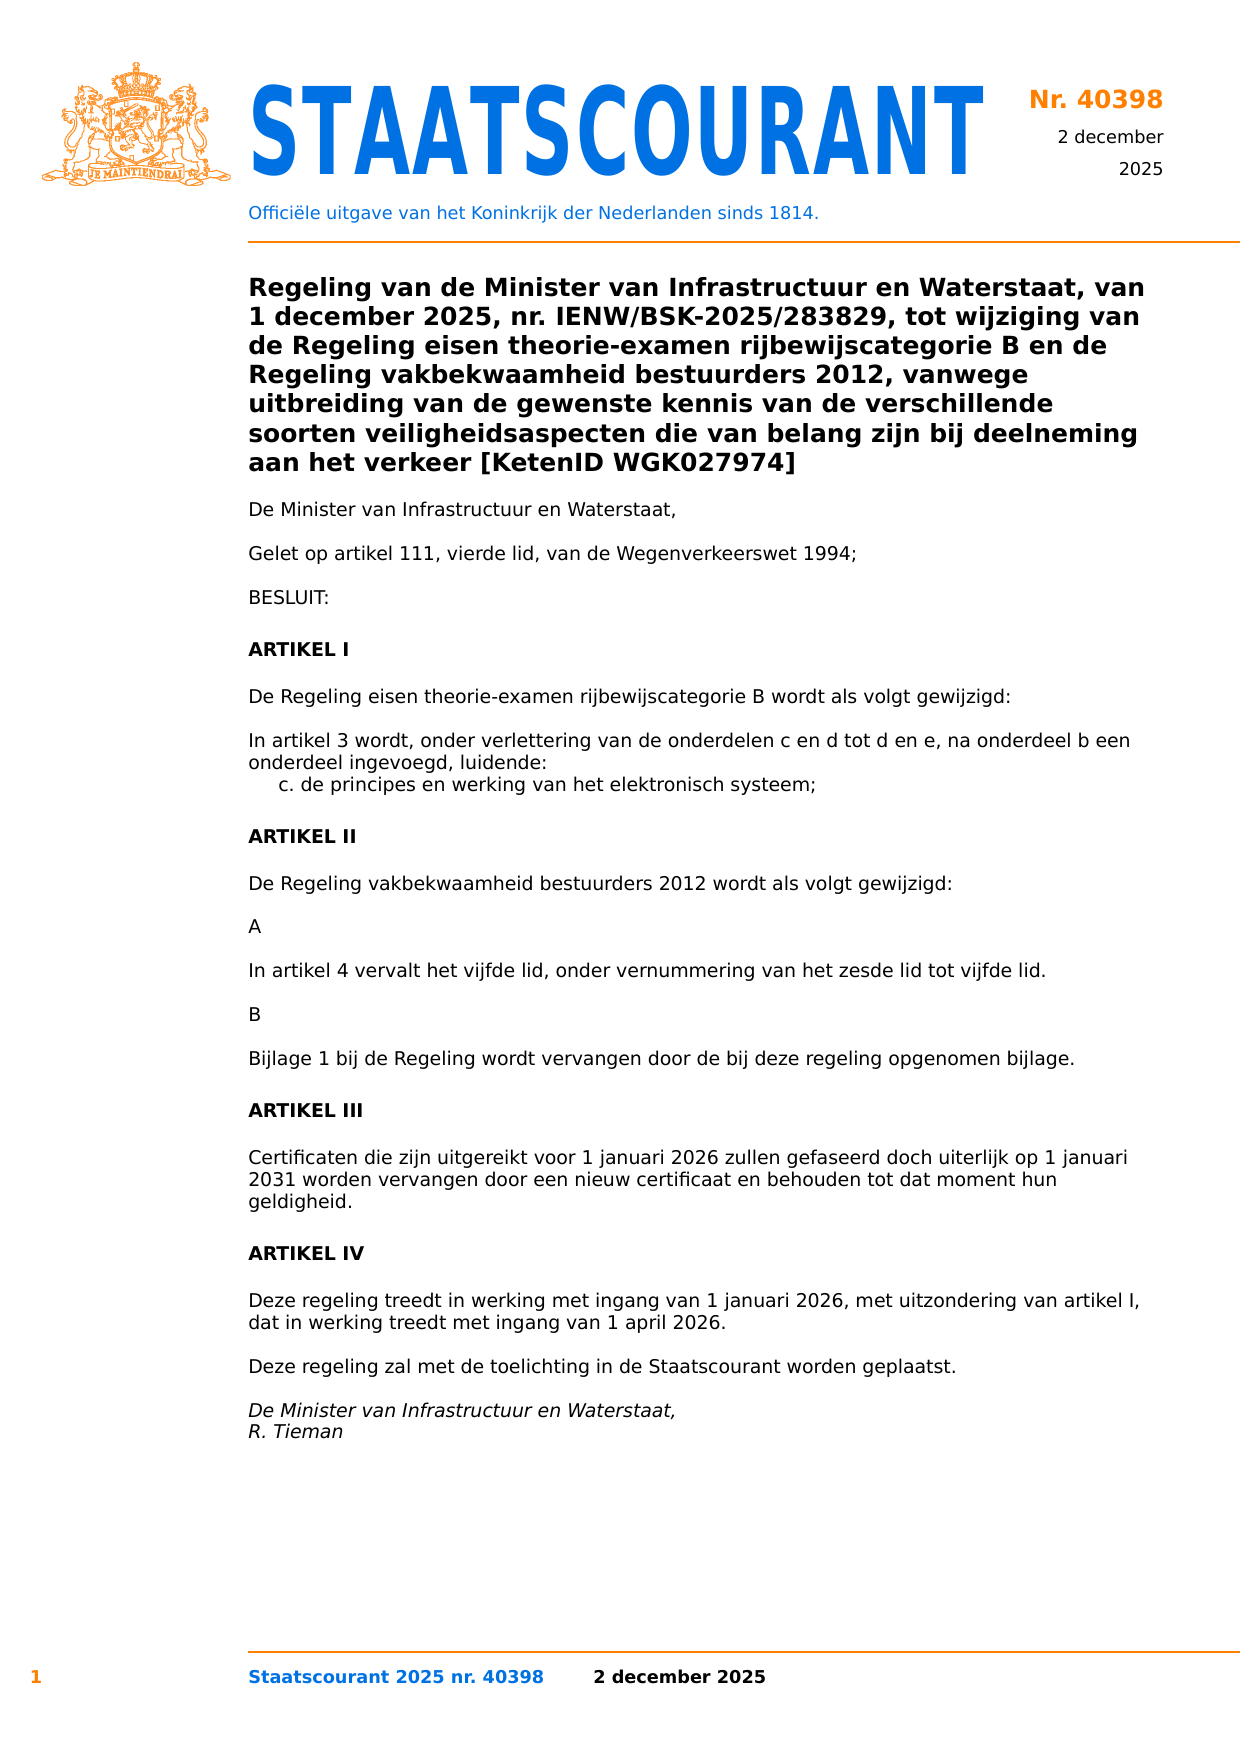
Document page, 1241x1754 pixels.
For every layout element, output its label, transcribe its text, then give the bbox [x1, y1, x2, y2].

text In artikel 3 wordt, onder verlettering van de onderdelen c en d tot d en e, na onderdeel b een onderdeel ingevoegd, luidende: [248, 729, 1163, 773]
subtitle ARTIKEL I [248, 639, 1163, 661]
table_cell 2025 [998, 153, 1240, 203]
text Certificaten die zijn uitgereikt voor 1 januari 2026 zullen gefaseerd doch uiterlijk op 1 januari 2031 worden vervangen door een nieuw certificaat en behouden tot dat moment hun geldigheid. [248, 1147, 1163, 1213]
text Deze regeling treedt in werking met ingang van 1 januari 2026, met uitzondering van artikel I, dat in werking treedt met ingang van 1 april 2026. [248, 1290, 1163, 1334]
text De Minister van Infrastructuur en Waterstaat, R. Tieman [248, 1399, 1163, 1443]
text De Regeling eisen theorie-examen rijbewijscategorie B wordt als volgt gewijzigd: [248, 686, 1163, 708]
table_cell 2 december [998, 121, 1240, 153]
picture [41, 62, 231, 186]
text De Minister van Infrastructuur en Waterstaat, [248, 499, 1163, 521]
text B [248, 1004, 1163, 1026]
text In artikel 4 vervalt het vijfde lid, onder vernummering van het zesde lid tot vijfde lid. [248, 960, 1163, 982]
text De Regeling vakbekwaamheid bestuurders 2012 wordt als volgt gewijzigd: [248, 872, 1163, 894]
subtitle ARTIKEL IV [248, 1243, 1163, 1265]
table_cell Officiële uitgave van het Koninkrijk der Nederlanden sinds 1814. [248, 203, 1240, 241]
subtitle ARTIKEL III [248, 1100, 1163, 1122]
table_header [25, 62, 248, 241]
text Gelet op artikel 111, vierde lid, van de Wegenverkeerswet 1994; [248, 543, 1163, 565]
text c. de principes en werking van het elektronisch systeem; [278, 773, 1163, 796]
text Bijlage 1 bij de Regeling wordt vervangen door de bij deze regeling opgenomen bijlage. [248, 1048, 1163, 1070]
table_header Nr. 40398 [998, 62, 1240, 121]
table_header STAATSCOURANT [248, 62, 998, 203]
subtitle Regeling van de Minister van Infrastructuur en Waterstaat, van 1 december 2025, nr. IENW/BSK-2025/283829, tot wijziging van de Regeling eisen theorie-examen rijbewijscategorie B en de Regeling vakbekwaamheid bestuurders 2012, vanwege uitbreiding van de gewenste kennis van de verschillende soorten veiligheidsaspecten die van belang zijn bij deelneming aan het verkeer [KetenID WGK027974] [248, 273, 1163, 477]
text BESLUIT: [248, 587, 1163, 609]
text Deze regeling zal met de toelichting in de Staatscourant worden geplaatst. [248, 1356, 1163, 1378]
text A [248, 916, 1163, 938]
subtitle ARTIKEL II [248, 826, 1163, 847]
